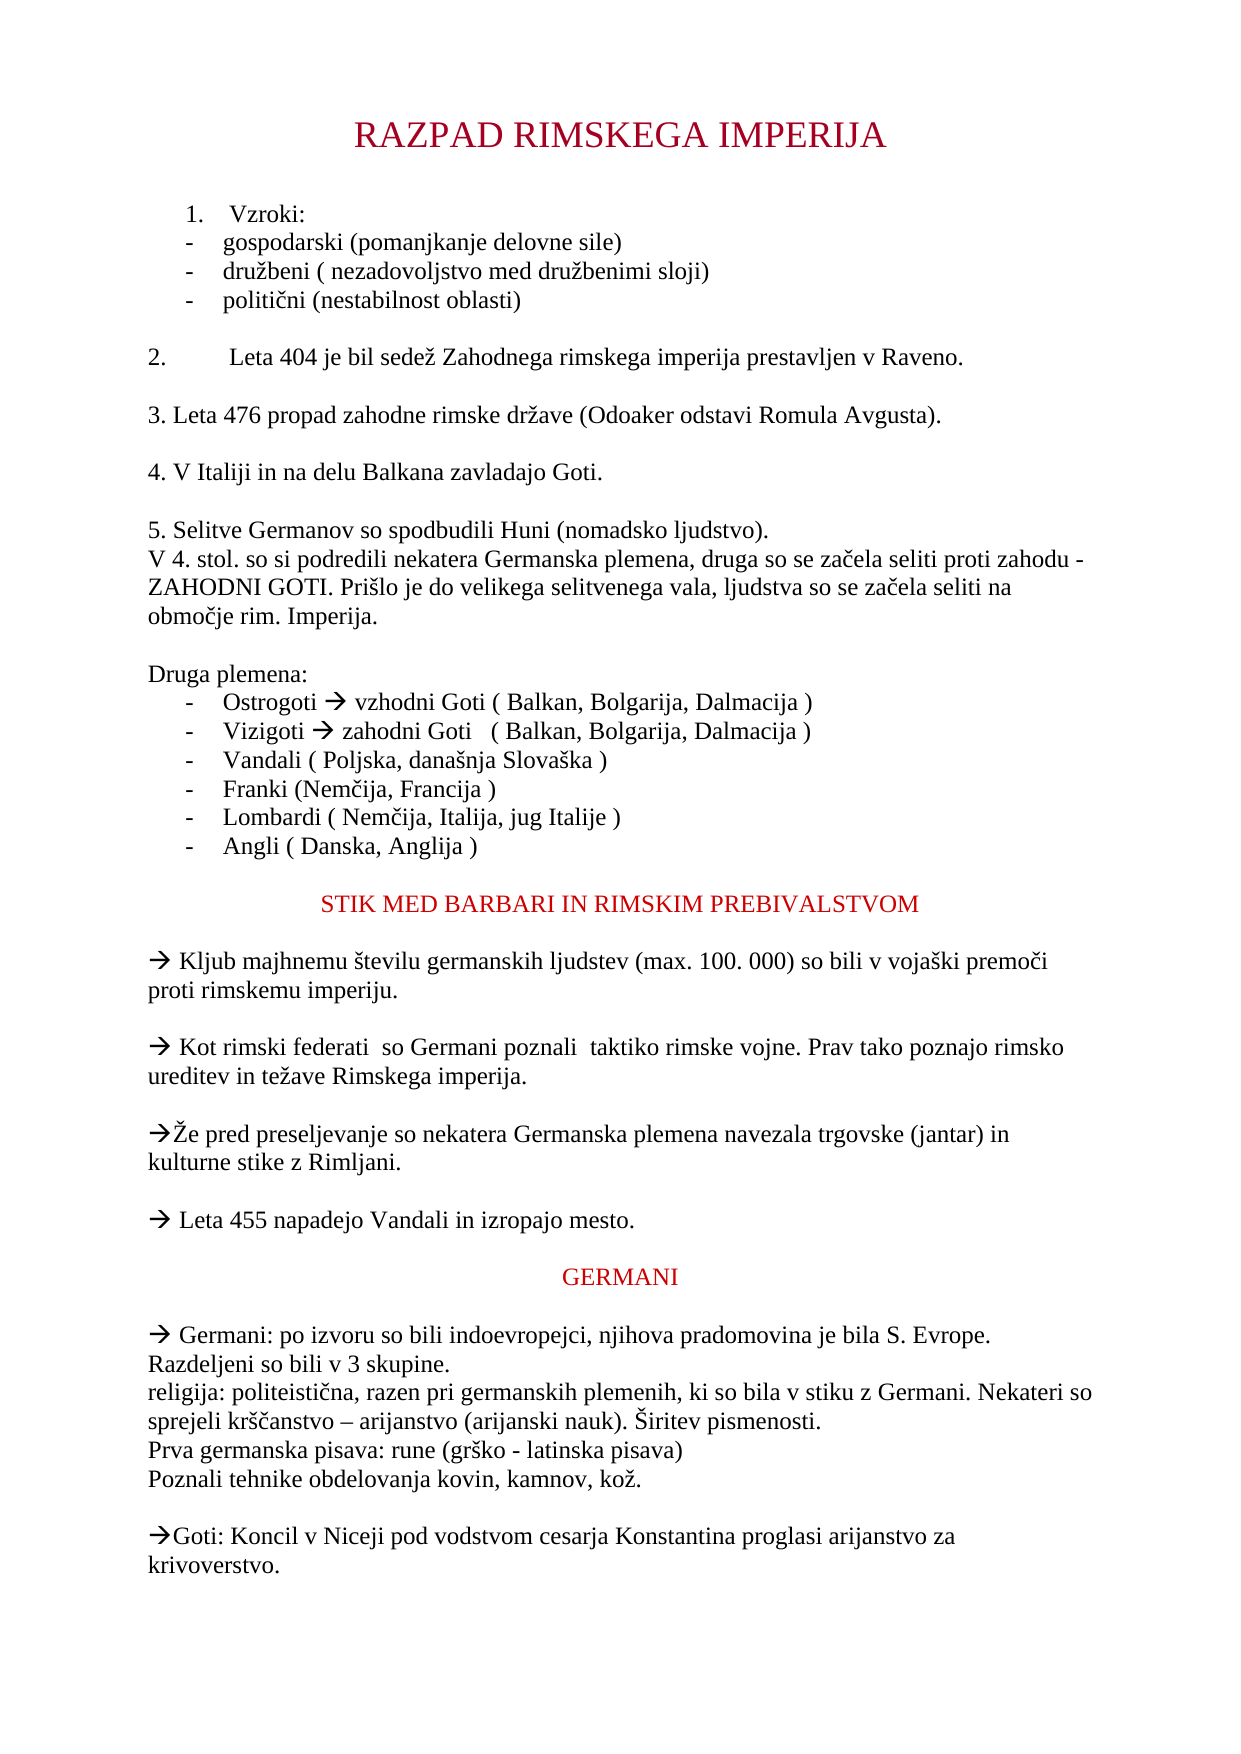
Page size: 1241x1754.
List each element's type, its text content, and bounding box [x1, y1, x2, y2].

list Lombardi ( Nemčija, Italija, jug Italije ) [185, 802, 1093, 831]
text 4. V Italiji in na delu Balkana zavladajo Goti. [148, 457, 1093, 486]
list Leta 404 je bil sedež Zahodnega rimskega imperija prestavljen v Raveno. [148, 342, 1093, 371]
text  Germani: po izvoru so bili indoevropejci, njihova pradomovina je bila S. Evrope. Razdeljeni so bili v 3 skupine. [148, 1320, 1093, 1377]
list Vzroki: [185, 199, 1093, 227]
text religija: politeistična, razen pri germanskih plemenih, ki so bila v stiku z Germani. Nekateri so sprejeli krščanstvo – arijanstvo (arijanski nauk). Širitev pismenosti. [148, 1377, 1093, 1435]
text Poznali tehnike obdelovanja kovin, kamnov, kož. [148, 1464, 1093, 1492]
text RAZPAD RIMSKEGA IMPERIJA [148, 112, 1093, 156]
text 5. Selitve Germanov so spodbudili Huni (nomadsko ljudstvo). [148, 515, 1093, 544]
list Vizigoti  zahodni Goti ( Balkan, Bolgarija, Dalmacija ) [185, 716, 1093, 745]
list politični (nestabilnost oblasti) [185, 285, 1093, 314]
text  Kljub majhnemu številu germanskih ljudstev (max. 100. 000) so bili v vojaški premoči proti rimskemu imperiju. [148, 946, 1093, 1004]
list Franki (Nemčija, Francija ) [185, 774, 1093, 802]
text 3. Leta 476 propad zahodne rimske države (Odoaker odstavi Romula Avgusta). [148, 400, 1093, 429]
list družbeni ( nezadovoljstvo med družbenimi sloji) [185, 256, 1093, 285]
text Že pred preseljevanje so nekatera Germanska plemena navezala trgovske (jantar) in kulturne stike z Rimljani. [148, 1119, 1093, 1176]
list Angli ( Danska, Anglija ) [185, 831, 1093, 860]
text STIK MED BARBARI IN RIMSKIM PREBIVALSTVOM [148, 889, 1093, 917]
list gospodarski (pomanjkanje delovne sile) [185, 227, 1093, 256]
text V 4. stol. so si podredili nekatera Germanska plemena, druga so se začela seliti proti zahodu - ZAHODNI GOTI. Prišlo je do velikega selitvenega vala, ljudstva so se začela seliti na območje rim. Imperija. [148, 544, 1093, 630]
text Goti: Koncil v Niceji pod vodstvom cesarja Konstantina proglasi arijanstvo za krivoverstvo. [148, 1521, 1093, 1579]
text  Kot rimski federati so Germani poznali taktiko rimske vojne. Prav tako poznajo rimsko ureditev in težave Rimskega imperija. [148, 1032, 1093, 1090]
text Prva germanska pisava: rune (grško - latinska pisava) [148, 1435, 1093, 1464]
list Ostrogoti  vzhodni Goti ( Balkan, Bolgarija, Dalmacija ) [185, 687, 1093, 716]
text Druga plemena: [148, 659, 1093, 687]
text  Leta 455 napadejo Vandali in izropajo mesto. [148, 1205, 1093, 1234]
text GERMANI [148, 1262, 1093, 1291]
list Vandali ( Poljska, današnja Slovaška ) [185, 745, 1093, 774]
